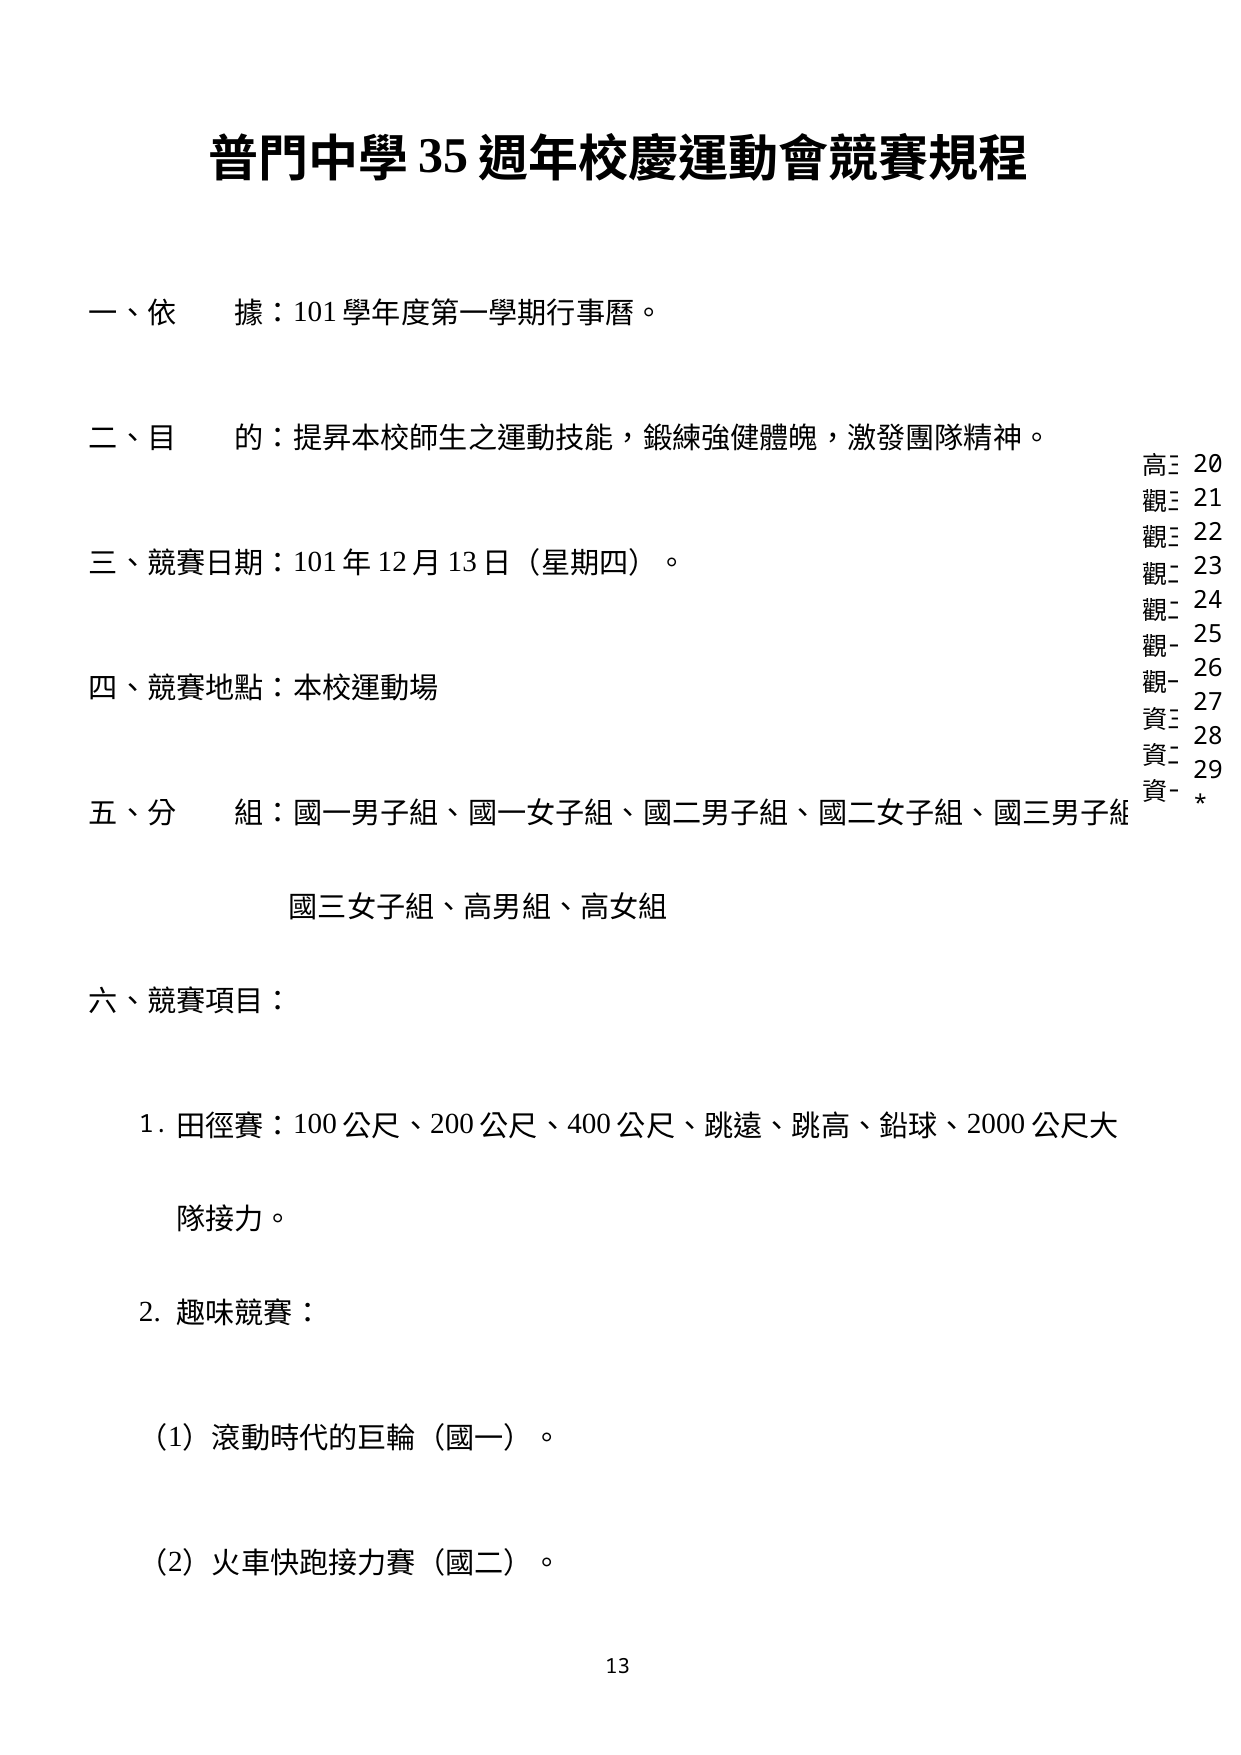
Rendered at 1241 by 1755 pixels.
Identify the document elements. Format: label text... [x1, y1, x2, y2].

text 普門中學35週年校慶運動會競賽規程 [89, 82, 1146, 207]
text （1）滾動時代的巨輪（國一）。 [139, 1394, 1146, 1457]
text 觀三忠 [1143, 482, 1178, 518]
text 28 [1193, 718, 1225, 752]
text 23 [1193, 547, 1225, 582]
text 25 [1193, 616, 1225, 650]
text 普門中學35週年校慶運動會競賽規程 [1128, 438, 1240, 832]
text 資三忠 [1143, 699, 1178, 735]
text 二、目 的：提昇本校師生之運動技能，鍛練強健體魄，激發團隊精神。 [89, 394, 1146, 457]
text 29* [1193, 752, 1225, 820]
text 24 [1193, 582, 1225, 616]
text 高三忠 [1143, 445, 1178, 482]
text 觀三孝 [1143, 518, 1178, 554]
text 26 [1193, 650, 1225, 684]
text 27 [1193, 684, 1225, 718]
text 觀一孝 [1143, 663, 1178, 699]
text 資二忠 [1143, 735, 1178, 772]
list 田徑賽：100公尺、200公尺、400公尺、跳遠、跳高、鉛球、2000公尺大隊接力。 [139, 1082, 1146, 1238]
list 趣味競賽： [139, 1269, 1146, 1332]
text 資ㄧ忠 [1143, 772, 1178, 808]
text 五、分 組：國一男子組、國一女子組、國二男子組、國二女子組、國三男子組、國三女子組、高男組、高女組 [89, 769, 1146, 925]
text 六、競賽項目： [89, 957, 1146, 1019]
text 觀二忠 [1143, 554, 1178, 590]
text 一、依 據：101學年度第一學期行事曆。 [89, 269, 1146, 332]
text 觀ㄧ忠 [1143, 627, 1178, 663]
text 20 [1193, 445, 1225, 479]
text 三、競賽日期：101年12月13日（星期四）。 [89, 519, 1128, 582]
text 21 [1193, 479, 1225, 513]
text 四、競賽地點：本校運動場 [89, 644, 1128, 707]
text （2）火車快跑接力賽（國二）。 [139, 1519, 1146, 1582]
text 觀二孝 [1143, 590, 1178, 627]
text 22 [1193, 513, 1225, 547]
